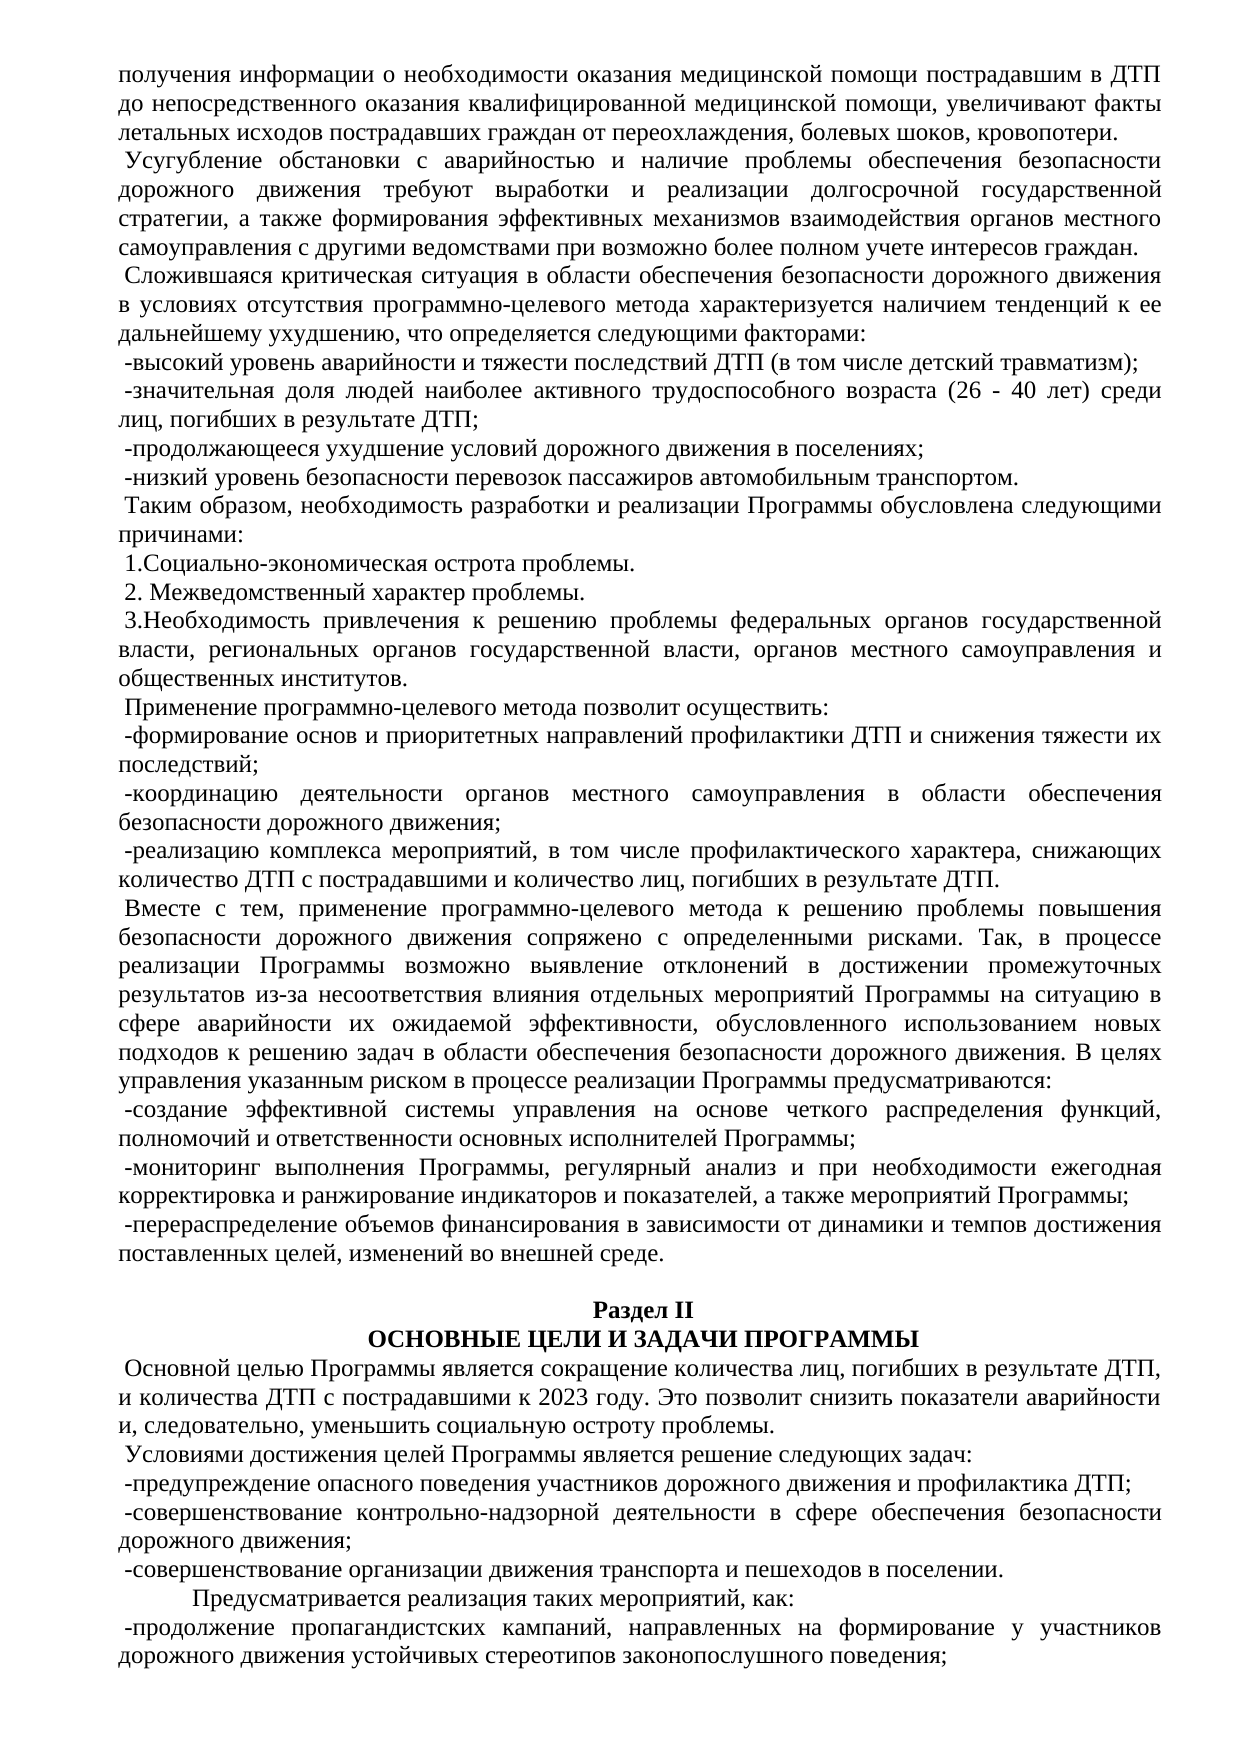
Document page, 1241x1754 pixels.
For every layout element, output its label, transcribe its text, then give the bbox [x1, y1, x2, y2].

text -перераспределение объемов финансирования в зависимости от динамики и темпов достижения поставленных целей, изменений во внешней среде. [118, 1209, 1162, 1267]
text Таким образом, необходимость разработки и реализации Программы обусловлена следующими причинами: [118, 490, 1162, 548]
text -координацию деятельности органов местного самоуправления в области обеспечения безопасности дорожного движения; [118, 778, 1162, 835]
text -предупреждение опасного поведения участников дорожного движения и профилактика ДТП; [118, 1468, 1162, 1497]
text -создание эффективной системы управления на основе четкого распределения функций, полномочий и ответственности основных исполнителей Программы; [118, 1094, 1162, 1152]
text -совершенствование организации движения транспорта и пешеходов в поселении. [118, 1554, 1162, 1583]
text Применение программно-целевого метода позволит осуществить: [118, 692, 1162, 720]
text Усугубление обстановки с аварийностью и наличие проблемы обеспечения безопасности дорожного движения требуют выработки и реализации долгосрочной государственной стратегии, а также формирования эффективных механизмов взаимодействия органов местного самоуправления с другими ведомствами при возможно более полном учете интересов граждан. [118, 145, 1162, 260]
text 3.Необходимость привлечения к решению проблемы федеральных органов государственной власти, региональных органов государственной власти, органов местного самоуправления и общественных институтов. [118, 605, 1162, 692]
text Вместе с тем, применение программно-целевого метода к решению проблемы повышения безопасности дорожного движения сопряжено с определенными рисками. Так, в процессе реализации Программы возможно выявление отклонений в достижении промежуточных результатов из-за несоответствия влияния отдельных мероприятий Программы на ситуацию в сфере аварийности их ожидаемой эффективности, обусловленного использованием новых подходов к решению задач в области обеспечения безопасности дорожного движения. В целях управления указанным риском в процессе реализации Программы предусматриваются: [118, 893, 1162, 1094]
text -мониторинг выполнения Программы, регулярный анализ и при необходимости ежегодная корректировка и ранжирование индикаторов и показателей, а также мероприятий Программы; [118, 1152, 1162, 1209]
text 1.Социально-экономическая острота проблемы. [118, 548, 1162, 577]
text Предусматривается реализация таких мероприятий, как: [118, 1583, 1162, 1612]
text -продолжение пропагандистских кампаний, направленных на формирование у участников дорожного движения устойчивых стереотипов законопослушного поведения; [118, 1612, 1162, 1669]
text -реализацию комплекса мероприятий, в том числе профилактического характера, снижающих количество ДТП с пострадавшими и количество лиц, погибших в результате ДТП. [118, 835, 1162, 893]
text ОСНОВНЫЕ ЦЕЛИ И ЗАДАЧИ ПРОГРАММЫ [118, 1324, 1162, 1353]
text Основной целью Программы является сокращение количества лиц, погибших в результате ДТП, и количества ДТП с пострадавшими к 2023 году. Это позволит снизить показатели аварийности и, следовательно, уменьшить социальную остроту проблемы. [118, 1353, 1162, 1439]
text 2. Межведомственный характер проблемы. [118, 577, 1162, 605]
text -продолжающееся ухудшение условий дорожного движения в поселениях; [118, 433, 1162, 462]
text -значительная доля людей наиболее активного трудоспособного возраста (26 - 40 лет) среди лиц, погибших в результате ДТП; [118, 375, 1162, 433]
text Сложившаяся критическая ситуация в области обеспечения безопасности дорожного движения в условиях отсутствия программно-целевого метода характеризуется наличием тенденций к ее дальнейшему ухудшению, что определяется следующими факторами: [118, 260, 1162, 347]
text Условиями достижения целей Программы является решение следующих задач: [118, 1439, 1162, 1468]
text -высокий уровень аварийности и тяжести последствий ДТП (в том числе детский травматизм); [118, 347, 1162, 375]
text Раздел II [118, 1295, 1162, 1324]
text -низкий уровень безопасности перевозок пассажиров автомобильным транспортом. [118, 462, 1162, 490]
text -совершенствование контрольно-надзорной деятельности в сфере обеспечения безопасности дорожного движения; [118, 1497, 1162, 1554]
text -формирование основ и приоритетных направлений профилактики ДТП и снижения тяжести их последствий; [118, 720, 1162, 778]
text получения информации о необходимости оказания медицинской помощи пострадавшим в ДТП до непосредственного оказания квалифицированной медицинской помощи, увеличивают факты летальных исходов пострадавших граждан от переохлаждения, болевых шоков, кровопотери. [118, 59, 1162, 145]
